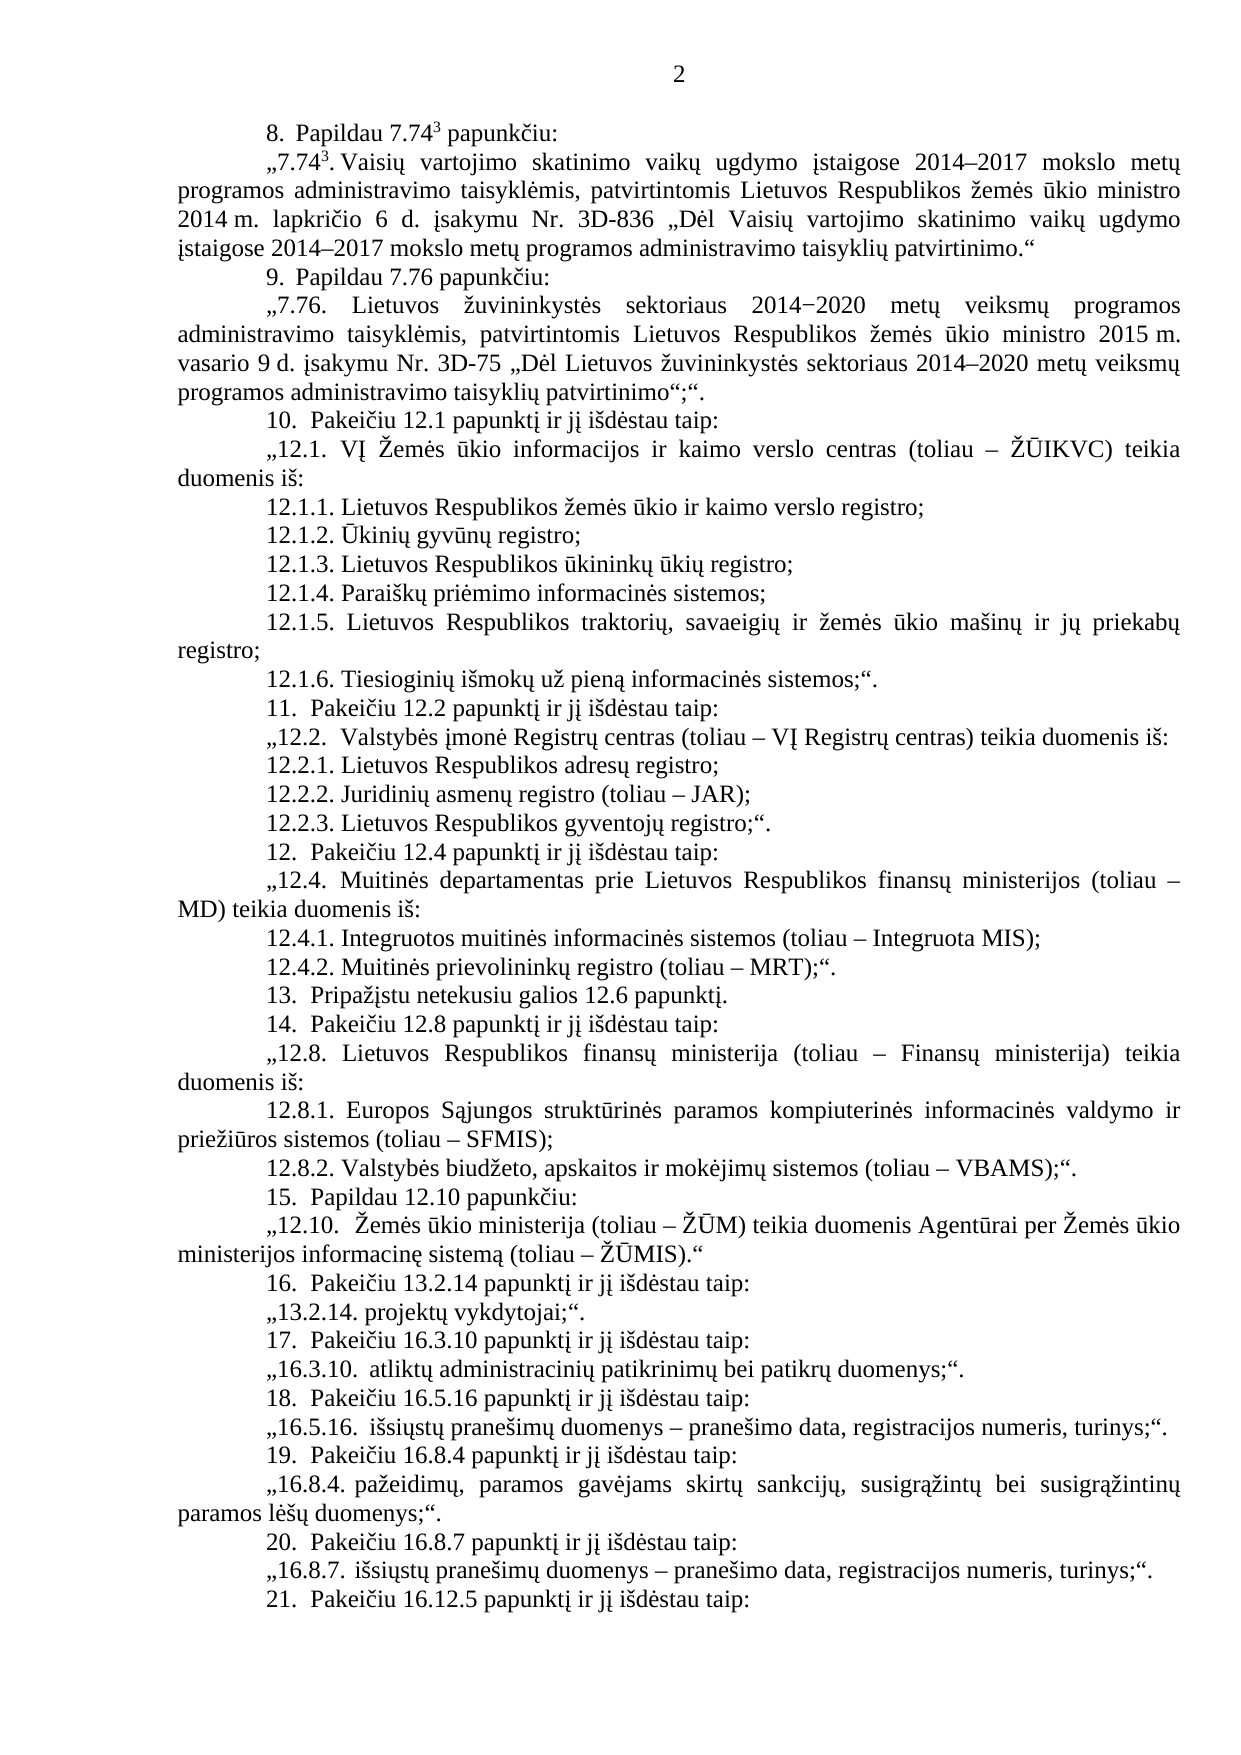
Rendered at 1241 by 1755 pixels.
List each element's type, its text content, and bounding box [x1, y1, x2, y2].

text 9. Papildau 7.76 papunkčiu: [177, 262, 1181, 291]
text 17. Pakeičiu 16.3.10 papunktį ir jį išdėstau taip: [177, 1326, 1181, 1354]
text 12.8.2. Valstybės biudžeto, apskaitos ir mokėjimų sistemos (toliau – VBAMS);“. [177, 1153, 1181, 1182]
text 12.1.3. Lietuvos Respublikos ūkininkų ūkių registro; [177, 549, 1181, 578]
text „12.2. Valstybės įmonė Registrų centras (toliau – VĮ Registrų centras) teikia duomenis iš: [177, 722, 1181, 751]
text „16.8.4. pažeidimų, paramos gavėjams skirtų sankcijų, susigrąžintų bei susigrąžintinų paramos lėšų duomenys;“. [177, 1469, 1181, 1527]
text „16.3.10. atliktų administracinių patikrinimų bei patikrų duomenys;“. [177, 1354, 1181, 1383]
text 16. Pakeičiu 13.2.14 papunktį ir jį išdėstau taip: [177, 1268, 1181, 1297]
text 12.2.1. Lietuvos Respublikos adresų registro; [177, 751, 1181, 779]
text „12.10. Žemės ūkio ministerija (toliau – ŽŪM) teikia duomenis Agentūrai per Žemės ūkio ministerijos informacinę sistemą (toliau – ŽŪMIS).“ [177, 1211, 1181, 1268]
text 12.4.2. Muitinės prievolininkų registro (toliau – MRT);“. [177, 952, 1181, 981]
text 14. Pakeičiu 12.8 papunktį ir jį išdėstau taip: [177, 1009, 1181, 1038]
text „13.2.14. projektų vykdytojai;“. [177, 1297, 1181, 1326]
text 12.1.4. Paraiškų priėmimo informacinės sistemos; [177, 578, 1181, 607]
text „12.4. Muitinės departamentas prie Lietuvos Respublikos finansų ministerijos (toliau – MD) teikia duomenis iš: [177, 866, 1181, 923]
text 12.1.6. Tiesioginių išmokų už pieną informacinės sistemos;“. [177, 664, 1181, 693]
text „7.76. Lietuvos žuvininkystės sektoriaus 2014−2020 metų veiksmų programos administravimo taisyklėmis, patvirtintomis Lietuvos Respublikos žemės ūkio ministro 2015 m. vasario 9 d. įsakymu Nr. 3D-75 „Dėl Lietuvos žuvininkystės sektoriaus 2014–2020 metų veiksmų programos administravimo taisyklių patvirtinimo“;“. [177, 291, 1181, 406]
text 12.8.1. Europos Sąjungos struktūrinės paramos kompiuterinės informacinės valdymo ir priežiūros sistemos (toliau – SFMIS); [177, 1096, 1181, 1153]
text „16.8.7. išsiųstų pranešimų duomenys – pranešimo data, registracijos numeris, turinys;“. [177, 1556, 1181, 1584]
text „16.5.16. išsiųstų pranešimų duomenys – pranešimo data, registracijos numeris, turinys;“. [177, 1412, 1181, 1441]
text 13. Pripažįstu netekusiu galios 12.6 papunktį. [177, 981, 1181, 1009]
text 12.1.5. Lietuvos Respublikos traktorių, savaeigių ir žemės ūkio mašinų ir jų priekabų registro; [177, 607, 1181, 664]
text 20. Pakeičiu 16.8.7 papunktį ir jį išdėstau taip: [177, 1527, 1181, 1556]
text „7.743. Vaisių vartojimo skatinimo vaikų ugdymo įstaigose 2014–2017 mokslo metų programos administravimo taisyklėmis, patvirtintomis Lietuvos Respublikos žemės ūkio ministro 2014 m. lapkričio 6 d. įsakymu Nr. 3D-836 „Dėl Vaisių vartojimo skatinimo vaikų ugdymo įstaigose 2014–2017 mokslo metų programos administravimo taisyklių patvirtinimo.“ [177, 147, 1181, 262]
text 12.2.2. Juridinių asmenų registro (toliau – JAR); [177, 779, 1181, 808]
text 12.4.1. Integruotos muitinės informacinės sistemos (toliau – Integruota MIS); [177, 923, 1181, 952]
text 12. Pakeičiu 12.4 papunktį ir jį išdėstau taip: [177, 837, 1181, 866]
text 15. Papildau 12.10 papunkčiu: [177, 1182, 1181, 1211]
text 8. Papildau 7.743 papunkčiu: [177, 118, 1181, 147]
text 11. Pakeičiu 12.2 papunktį ir jį išdėstau taip: [177, 693, 1181, 722]
text „12.8. Lietuvos Respublikos finansų ministerija (toliau – Finansų ministerija) teikia duomenis iš: [177, 1038, 1181, 1096]
text 12.2.3. Lietuvos Respublikos gyventojų registro;“. [177, 808, 1181, 837]
text 21. Pakeičiu 16.12.5 papunktį ir jį išdėstau taip: [177, 1584, 1181, 1613]
text 12.1.2. Ūkinių gyvūnų registro; [177, 521, 1181, 549]
text 19. Pakeičiu 16.8.4 papunktį ir jį išdėstau taip: [177, 1441, 1181, 1469]
text 10. Pakeičiu 12.1 papunktį ir jį išdėstau taip: [177, 406, 1181, 434]
text 12.1.1. Lietuvos Respublikos žemės ūkio ir kaimo verslo registro; [177, 492, 1181, 521]
text „12.1. VĮ Žemės ūkio informacijos ir kaimo verslo centras (toliau – ŽŪIKVC) teikia duomenis iš: [177, 434, 1181, 492]
text 18. Pakeičiu 16.5.16 papunktį ir jį išdėstau taip: [177, 1383, 1181, 1412]
